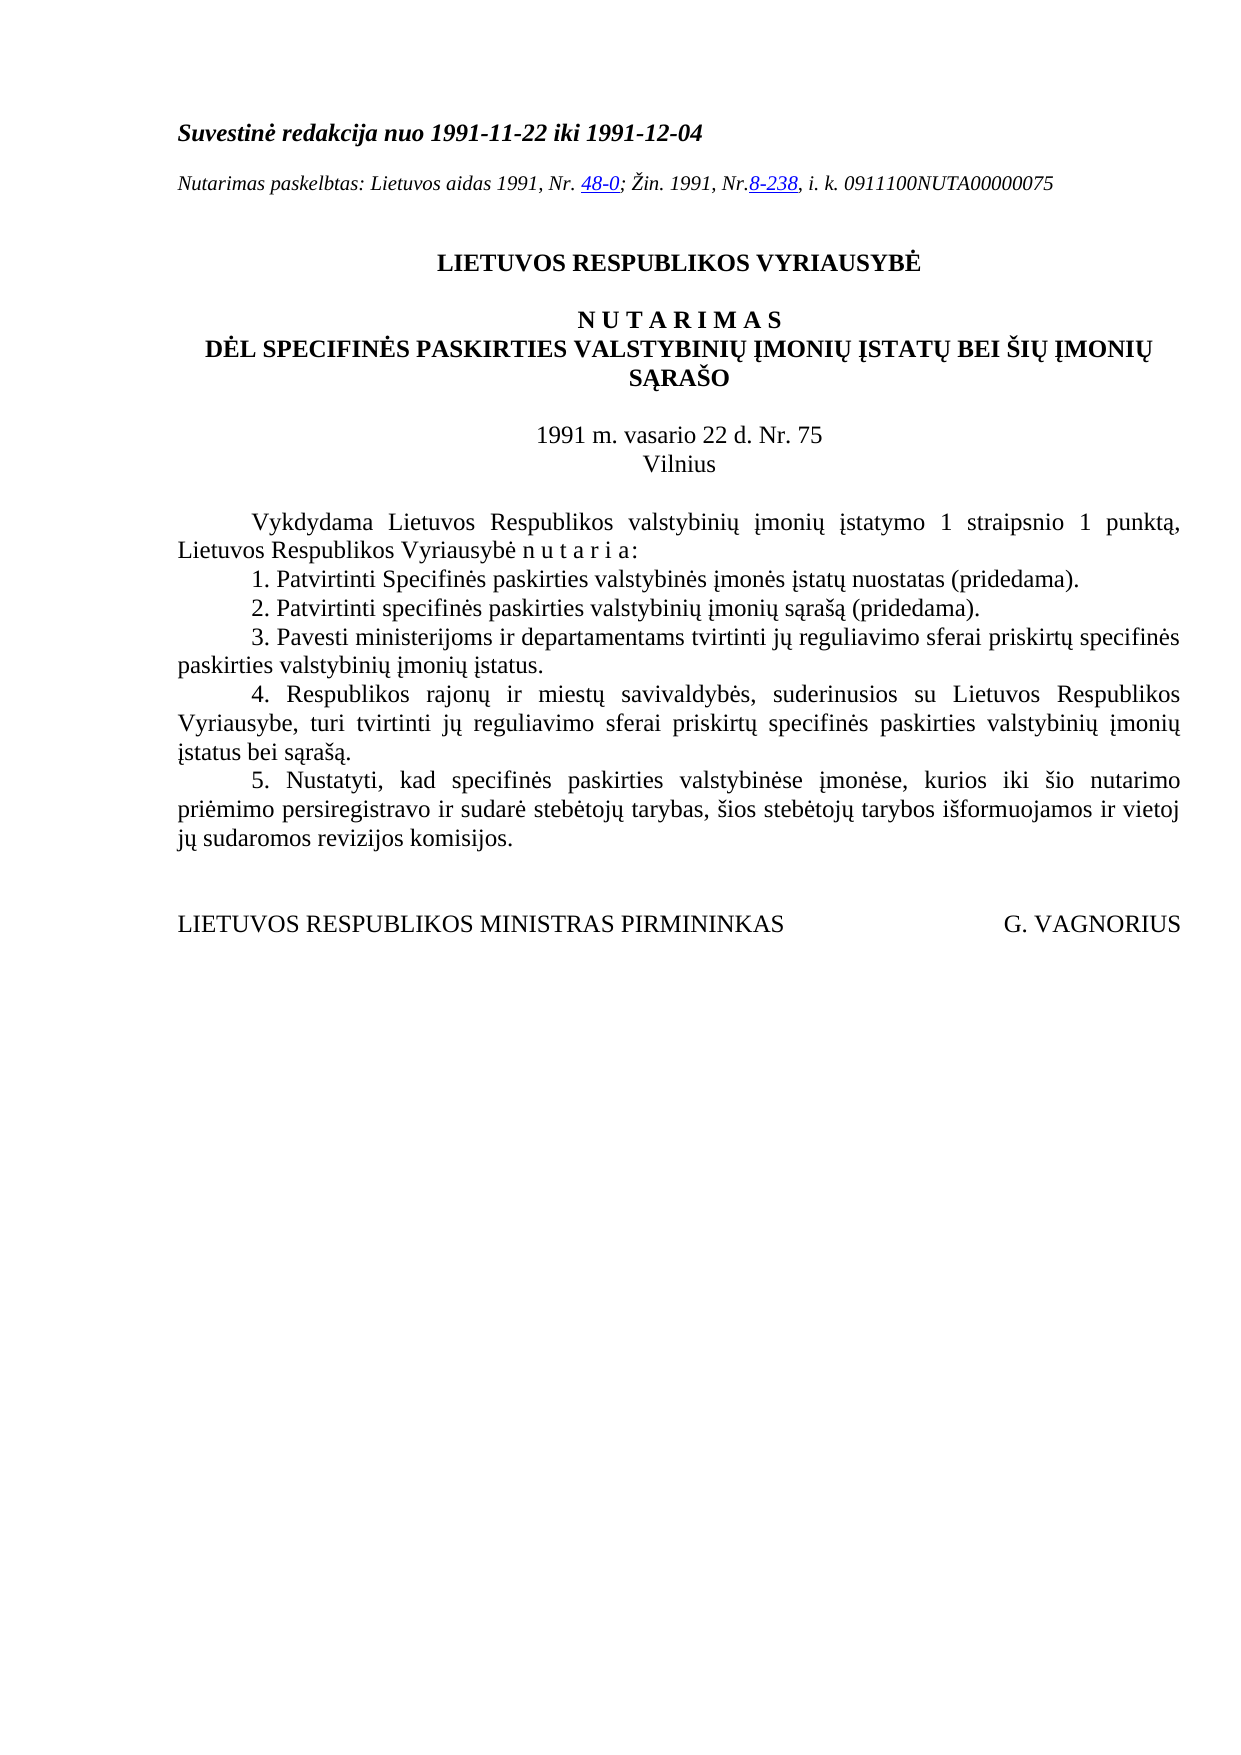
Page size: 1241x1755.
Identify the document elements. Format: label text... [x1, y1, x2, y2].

text 1991 m. vasario 22 d. Nr. 75 [177, 420, 1181, 449]
text 2. Patvirtinti specifinės paskirties valstybinių įmonių sąrašą (pridedama). [177, 593, 1181, 622]
text 4. Respublikos rajonų ir miestų savivaldybės, suderinusios su Lietuvos Respublikos Vyriausybe, turi tvirtinti jų reguliavimo sferai priskirtų specifinės paskirties valstybinių įmonių įstatus bei sąrašą. [177, 679, 1181, 765]
text LIETUVOS RESPUBLIKOS MINISTRAS PIRMININKAS G. VAGNORIUS [177, 909, 1181, 938]
text 3. Pavesti ministerijoms ir departamentams tvirtinti jų reguliavimo sferai priskirtų specifinės paskirties valstybinių įmonių įstatus. [177, 622, 1181, 679]
text N U T A R I M A S [177, 305, 1181, 334]
text Nutarimas paskelbtas: Lietuvos aidas 1991, Nr. 48-0; Žin. 1991, Nr.8-238, i. k. 0911100NUTA00000075 [177, 171, 1181, 195]
text Suvestinė redakcija nuo 1991-11-22 iki 1991-12-04 [177, 118, 1181, 147]
text 5. Nustatyti, kad specifinės paskirties valstybinėse įmonėse, kurios iki šio nutarimo priėmimo persiregistravo ir sudarė stebėtojų tarybas, šios stebėtojų tarybos išformuojamos ir vietoj jų sudaromos revizijos komisijos. [177, 765, 1181, 852]
text DĖL SPECIFINĖS PASKIRTIES VALSTYBINIŲ ĮMONIŲ ĮSTATŲ BEI ŠIŲ ĮMONIŲ SĄRAŠO [177, 334, 1181, 392]
text 1. Patvirtinti Specifinės paskirties valstybinės įmonės įstatų nuostatas (pridedama). [177, 564, 1181, 593]
text Vilnius [177, 449, 1181, 478]
text LIETUVOS RESPUBLIKOS VYRIAUSYBĖ [177, 248, 1181, 277]
text Vykdydama Lietuvos Respublikos valstybinių įmonių įstatymo 1 straipsnio 1 punktą, Lietuvos Respublikos Vyriausybė nutaria: [177, 507, 1181, 564]
